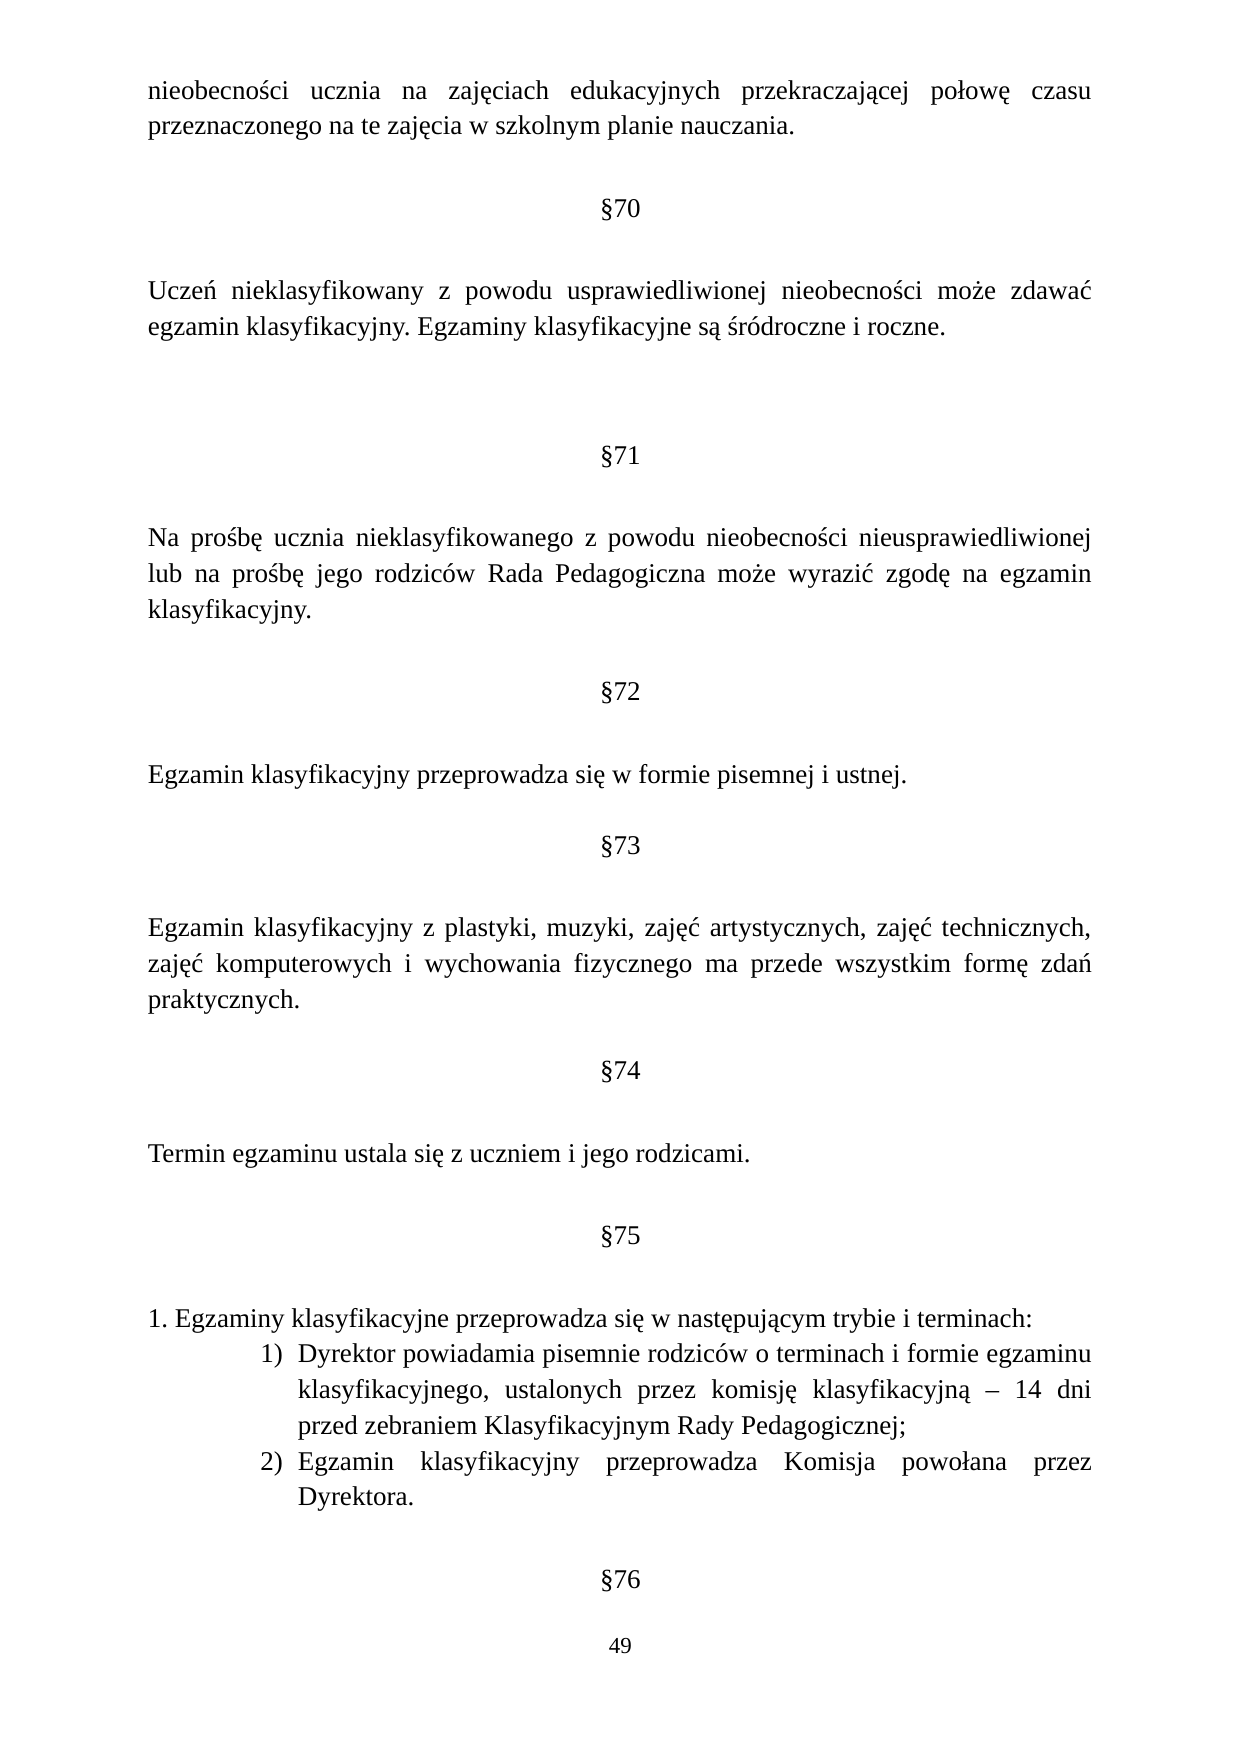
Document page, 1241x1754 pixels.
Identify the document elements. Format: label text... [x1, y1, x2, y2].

text Egzamin klasyfikacyjny przeprowadza się w formie pisemnej i ustnej. [148, 758, 1092, 789]
text §71 [148, 439, 1092, 470]
list Egzamin klasyfikacyjny przeprowadza Komisja powołana przez Dyrektora. [260, 1444, 1092, 1511]
text Na prośbę ucznia nieklasyfikowanego z powodu nieobecności nieusprawiedliwionej lub na prośbę jego rodziców Rada Pedagogiczna może wyrazić zgodę na egzamin klasyfikacyjny. [148, 521, 1092, 624]
text §75 [148, 1219, 1092, 1250]
text Uczeń nieklasyfikowany z powodu usprawiedliwionej nieobecności może zdawać egzamin klasyfikacyjny. Egzaminy klasyfikacyjne są śródroczne i roczne. [148, 274, 1092, 341]
text Egzamin klasyfikacyjny z plastyki, muzyki, zajęć artystycznych, zajęć technicznych, zajęć komputerowych i wychowania fizycznego ma przede wszystkim formę zdań praktycznych. [148, 912, 1092, 1014]
text 1. Egzaminy klasyfikacyjne przeprowadza się w następującym trybie i terminach: [148, 1302, 1092, 1333]
text §73 [148, 829, 1092, 860]
text §72 [148, 675, 1092, 706]
text nieobecności ucznia na zajęciach edukacyjnych przekraczającej połowę czasu przeznaczonego na te zajęcia w szkolnym planie nauczania. [148, 74, 1092, 141]
text §74 [148, 1054, 1092, 1086]
text §70 [148, 192, 1092, 223]
text §76 [148, 1563, 1092, 1594]
list Dyrektor powiadamia pisemnie rodziców o terminach i formie egzaminu klasyfikacyjnego, ustalonych przez komisję klasyfikacyjną – 14 dni przed zebraniem Klasyfikacyjnym Rady Pedagogicznej; [260, 1337, 1092, 1440]
text Termin egzaminu ustala się z uczniem i jego rodzicami. [148, 1137, 1092, 1168]
